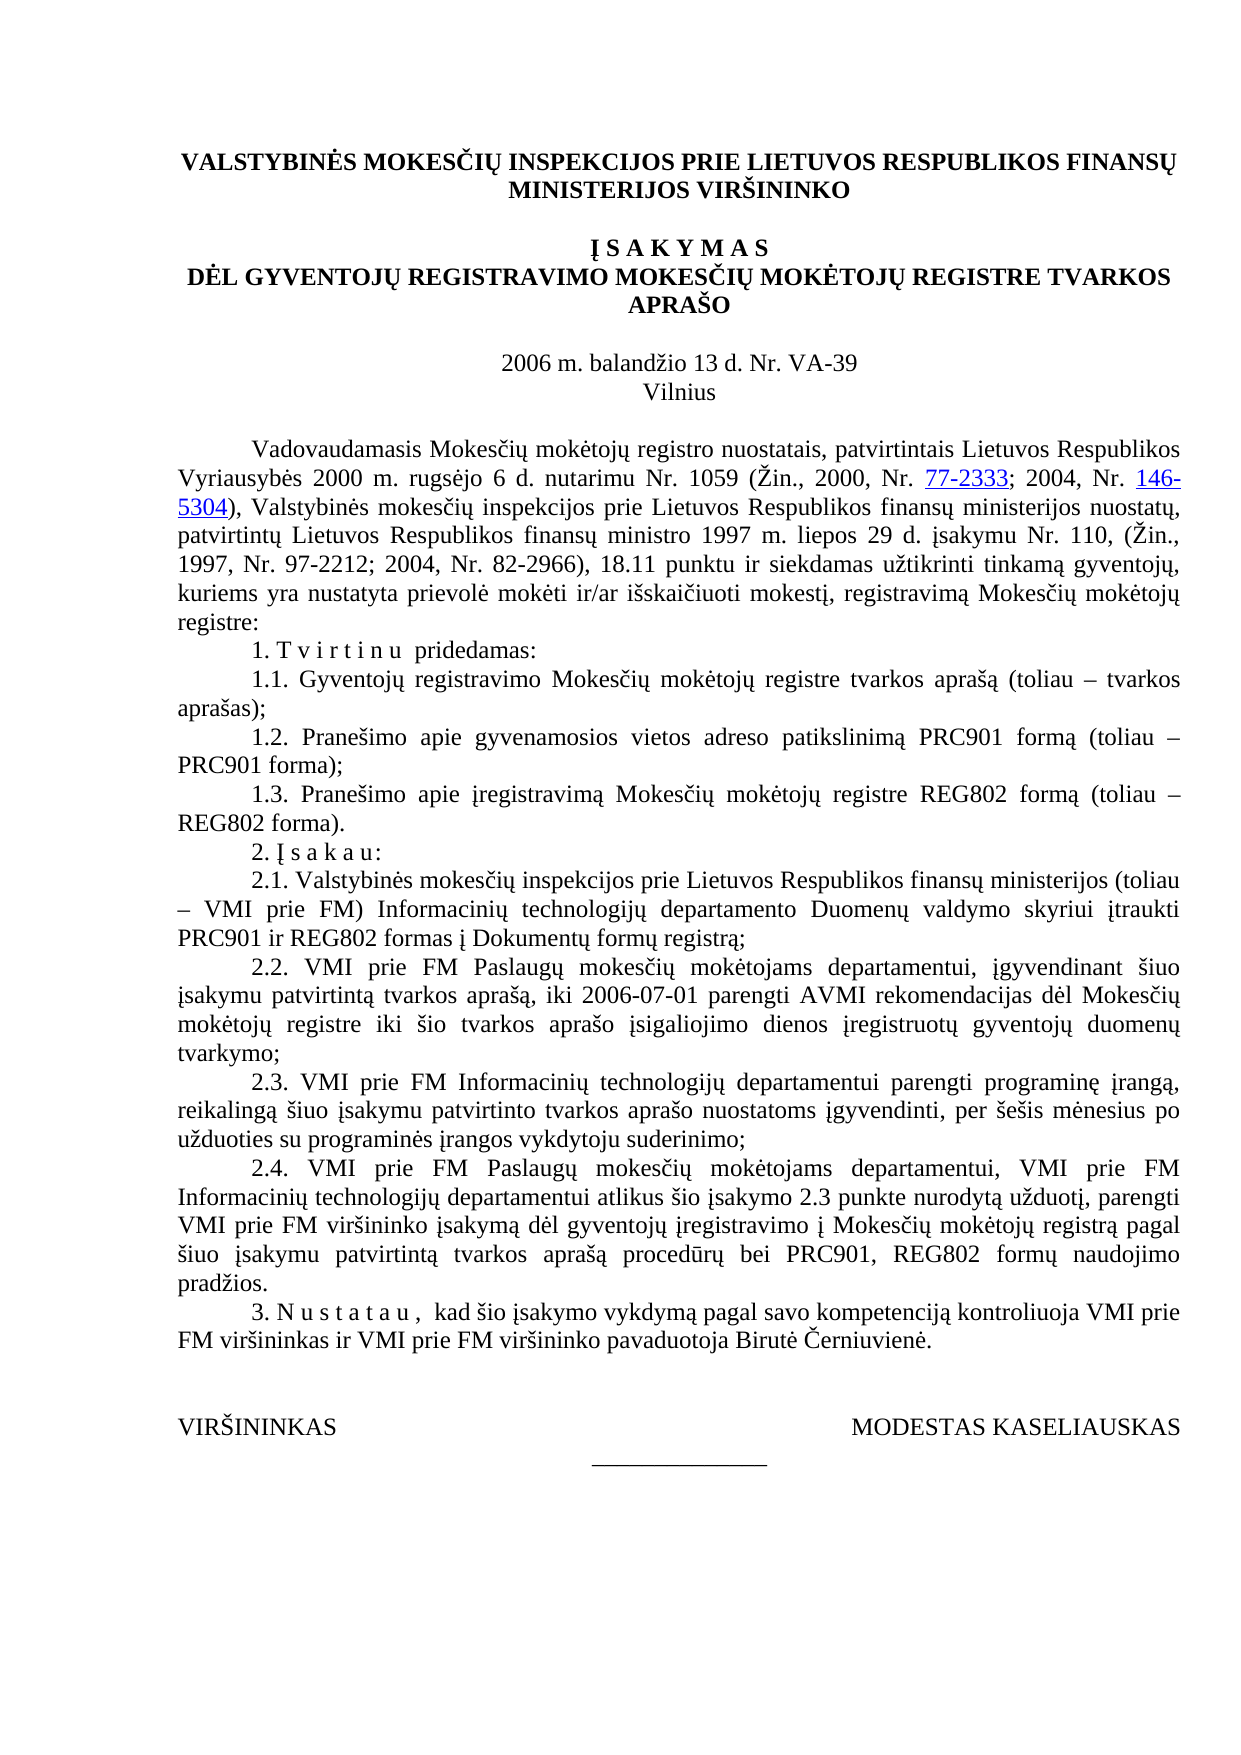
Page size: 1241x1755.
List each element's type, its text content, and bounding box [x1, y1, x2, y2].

text 1.2. Pranešimo apie gyvenamosios vietos adreso patikslinimą PRC901 formą (toliau – PRC901 forma); [177, 722, 1181, 779]
text 1.3. Pranešimo apie įregistravimą Mokesčių mokėtojų registre REG802 formą (toliau – REG802 forma). [177, 779, 1181, 837]
text 2.4. VMI prie FM Paslaugų mokesčių mokėtojams departamentui, VMI prie FM Informacinių technologijų departamentui atlikus šio įsakymo 2.3 punkte nurodytą užduotį, parengti VMI prie FM viršininko įsakymą dėl gyventojų įregistravimo į Mokesčių mokėtojų registrą pagal šiuo įsakymu patvirtintą tvarkos aprašą procedūrų bei PRC901, REG802 formų naudojimo pradžios. [177, 1153, 1181, 1297]
text 2.2. VMI prie FM Paslaugų mokesčių mokėtojams departamentui, įgyvendinant šiuo įsakymu patvirtintą tvarkos aprašą, iki 2006-07-01 parengti AVMI rekomendacijas dėl Mokesčių mokėtojų registre iki šio tvarkos aprašo įsigaliojimo dienos įregistruotų gyventojų duomenų tvarkymo; [177, 952, 1181, 1067]
text 2006 m. balandžio 13 d. Nr. VA-39 [177, 348, 1181, 377]
text VALSTYBINĖS MOKESČIŲ INSPEKCIJOS PRIE LIETUVOS RESPUBLIKOS FINANSŲ MINISTERIJOS VIRŠININKO [177, 147, 1181, 204]
text 3. Nustatau, kad šio įsakymo vykdymą pagal savo kompetenciją kontroliuoja VMI prie FM viršininkas ir VMI prie FM viršininko pavaduotoja Birutė Černiuvienė. [177, 1297, 1181, 1354]
text DĖL GYVENTOJŲ REGISTRAVIMO MOKESČIŲ MOKĖTOJŲ REGISTRE TVARKOS APRAŠO [177, 262, 1181, 319]
text Į S A K Y M A S [177, 233, 1181, 262]
text Vadovaudamasis Mokesčių mokėtojų registro nuostatais, patvirtintais Lietuvos Respublikos Vyriausybės 2000 m. rugsėjo 6 d. nutarimu Nr. 1059 (Žin., 2000, Nr. 77-2333; 2004, Nr. 146-5304), Valstybinės mokesčių inspekcijos prie Lietuvos Respublikos finansų ministerijos nuostatų, patvirtintų Lietuvos Respublikos finansų ministro 1997 m. liepos 29 d. įsakymu Nr. 110, (Žin., 1997, Nr. 97-2212; 2004, Nr. 82-2966), 18.11 punktu ir siekdamas užtikrinti tinkamą gyventojų, kuriems yra nustatyta prievolė mokėti ir/ar išskaičiuoti mokestį, registravimą Mokesčių mokėtojų registre: [177, 434, 1181, 636]
text 1. Tvirtinu pridedamas: [177, 636, 1181, 664]
text Vilnius [177, 377, 1181, 406]
text 2. Įsakau: [177, 837, 1181, 866]
text 1.1. Gyventojų registravimo Mokesčių mokėtojų registre tvarkos aprašą (toliau – tvarkos aprašas); [177, 664, 1181, 722]
text VIRŠININKAS MODESTAS KASELIAUSKAS [177, 1412, 1181, 1441]
text 2.3. VMI prie FM Informacinių technologijų departamentui parengti programinę įrangą, reikalingą šiuo įsakymu patvirtinto tvarkos aprašo nuostatoms įgyvendinti, per šešis mėnesius po užduoties su programinės įrangos vykdytoju suderinimo; [177, 1067, 1181, 1153]
text 2.1. Valstybinės mokesčių inspekcijos prie Lietuvos Respublikos finansų ministerijos (toliau – VMI prie FM) Informacinių technologijų departamento Duomenų valdymo skyriui įtraukti PRC901 ir REG802 formas į Dokumentų formų registrą; [177, 866, 1181, 952]
text ______________ [177, 1441, 1181, 1469]
